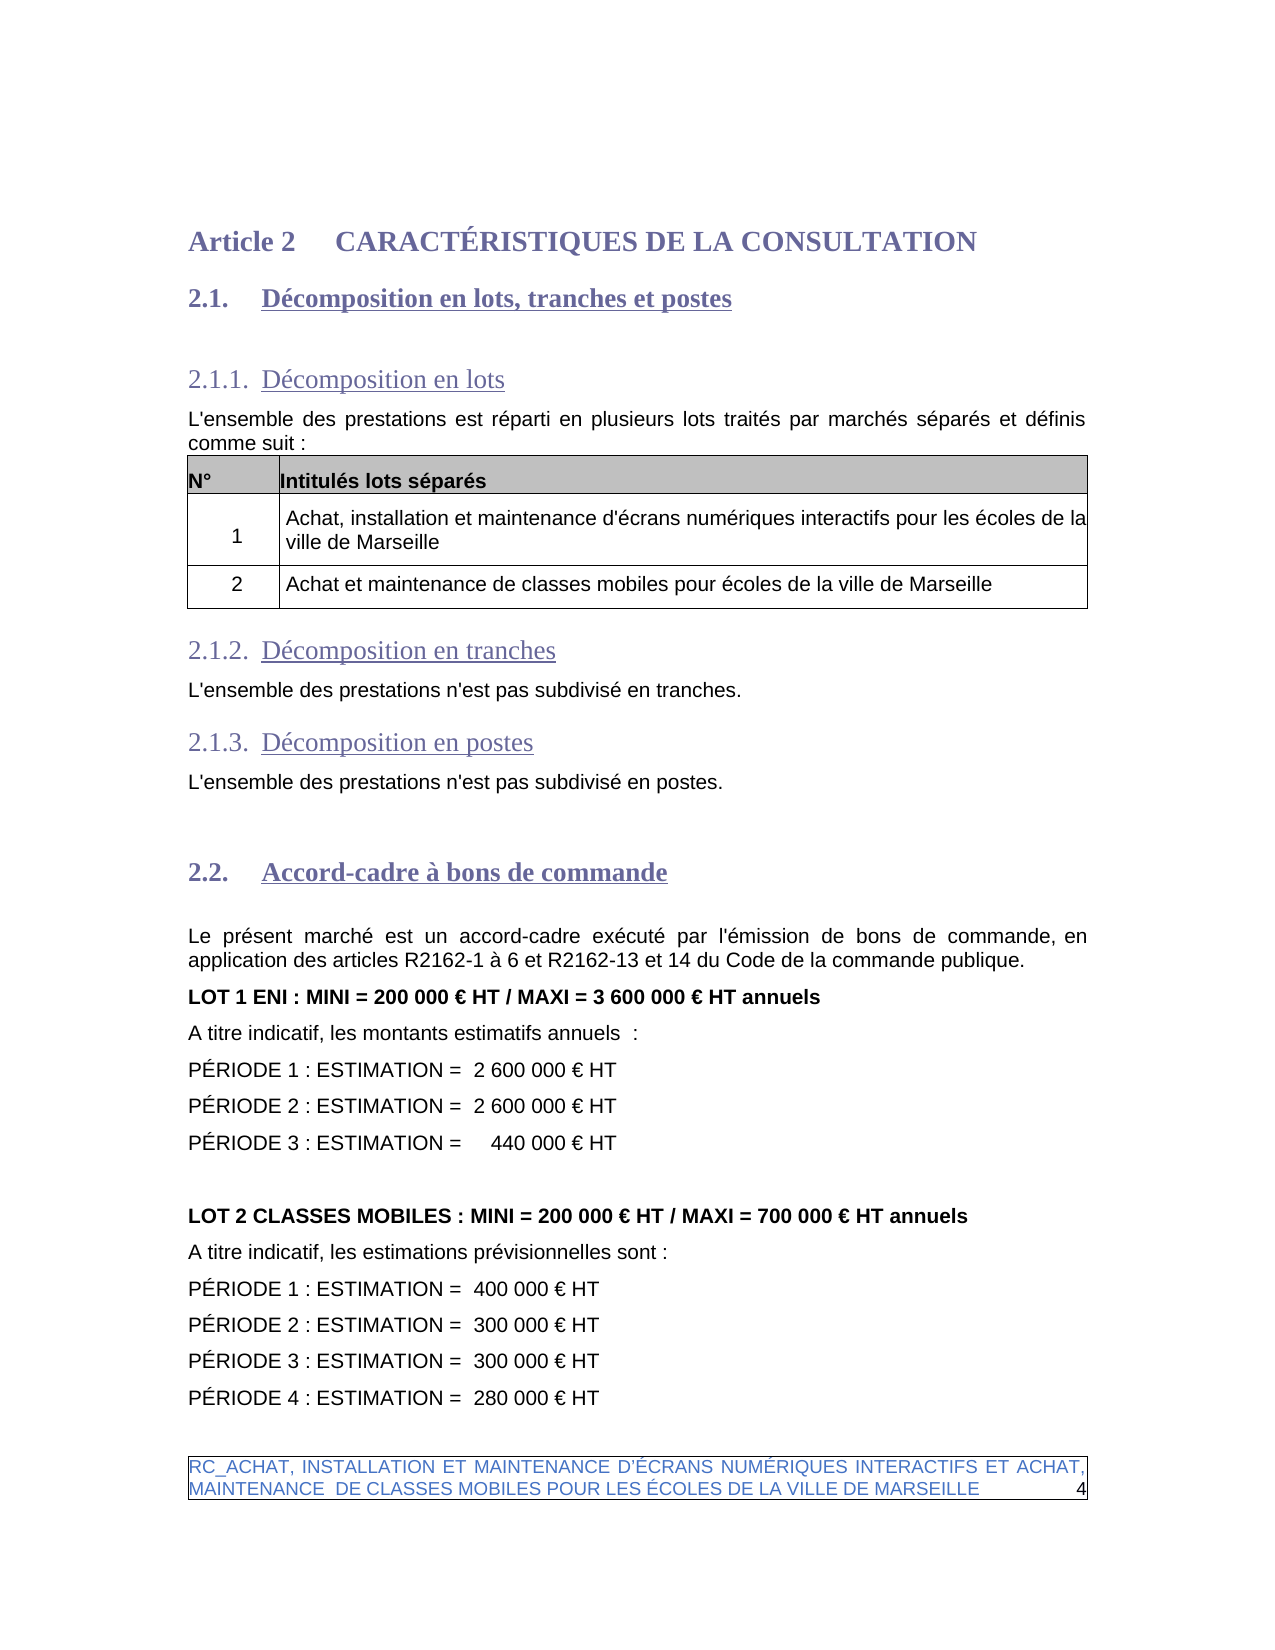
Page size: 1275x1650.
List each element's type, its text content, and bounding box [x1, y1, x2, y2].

text L'ensemble des prestations n'est pas subdivisé en tranches. [188, 678, 1087, 702]
subtitle Décomposition en tranches [188, 634, 1087, 665]
subtitle Décomposition en lots, tranches et postes [188, 282, 1087, 314]
subtitle Décomposition en lots [188, 364, 1087, 395]
text PÉRIODE 3 : ESTIMATION = 300 000 € HT [188, 1349, 1087, 1373]
table_header N° [188, 456, 279, 493]
subtitle Décomposition en postes [188, 727, 1087, 758]
table_cell Achat, installation et maintenance d'écrans numériques interactifs pour les écoles de la ville de Marseille [280, 494, 1087, 565]
text LOT 1 ENI : MINI = 200 000 € HT / MAXI = 3 600 000 € HT annuels [188, 985, 1087, 1009]
text L'ensemble des prestations est réparti en plusieurs lots traités par marchés séparés et définis comme suit : [188, 407, 1087, 455]
text A titre indicatif, les montants estimatifs annuels : [188, 1021, 1087, 1045]
text L'ensemble des prestations n'est pas subdivisé en postes. [188, 770, 1087, 794]
text PÉRIODE 1 : ESTIMATION = 2 600 000 € HT [188, 1058, 1087, 1082]
text PÉRIODE 2 : ESTIMATION = 300 000 € HT [188, 1313, 1087, 1337]
subtitle CARACTÉRISTIQUES DE LA CONSULTATION [188, 224, 1087, 257]
subtitle Accord-cadre à bons de commande [188, 856, 1087, 887]
text PÉRIODE 2 : ESTIMATION = 2 600 000 € HT [188, 1094, 1087, 1118]
table_cell 1 [188, 494, 279, 565]
text PÉRIODE 1 : ESTIMATION = 400 000 € HT [188, 1276, 1087, 1300]
text LOT 2 CLASSES MOBILES : MINI = 200 000 € HT / MAXI = 700 000 € HT annuels [188, 1203, 1087, 1227]
text Le présent marché est un accord-cadre exécuté par l'émission de bons de commande, en application des articles R2162-1 à 6 et R2162-13 et 14 du Code de la commande publique. [188, 924, 1087, 972]
text PÉRIODE 3 : ESTIMATION = 440 000 € HT [188, 1131, 1087, 1154]
table_cell 2 [188, 566, 279, 608]
table_cell Achat et maintenance de classes mobiles pour écoles de la ville de Marseille [280, 566, 1087, 608]
text A titre indicatif, les estimations prévisionnelles sont : [188, 1240, 1087, 1264]
text PÉRIODE 4 : ESTIMATION = 280 000 € HT [188, 1386, 1087, 1410]
table_header Intitulés lots séparés [280, 456, 1087, 493]
